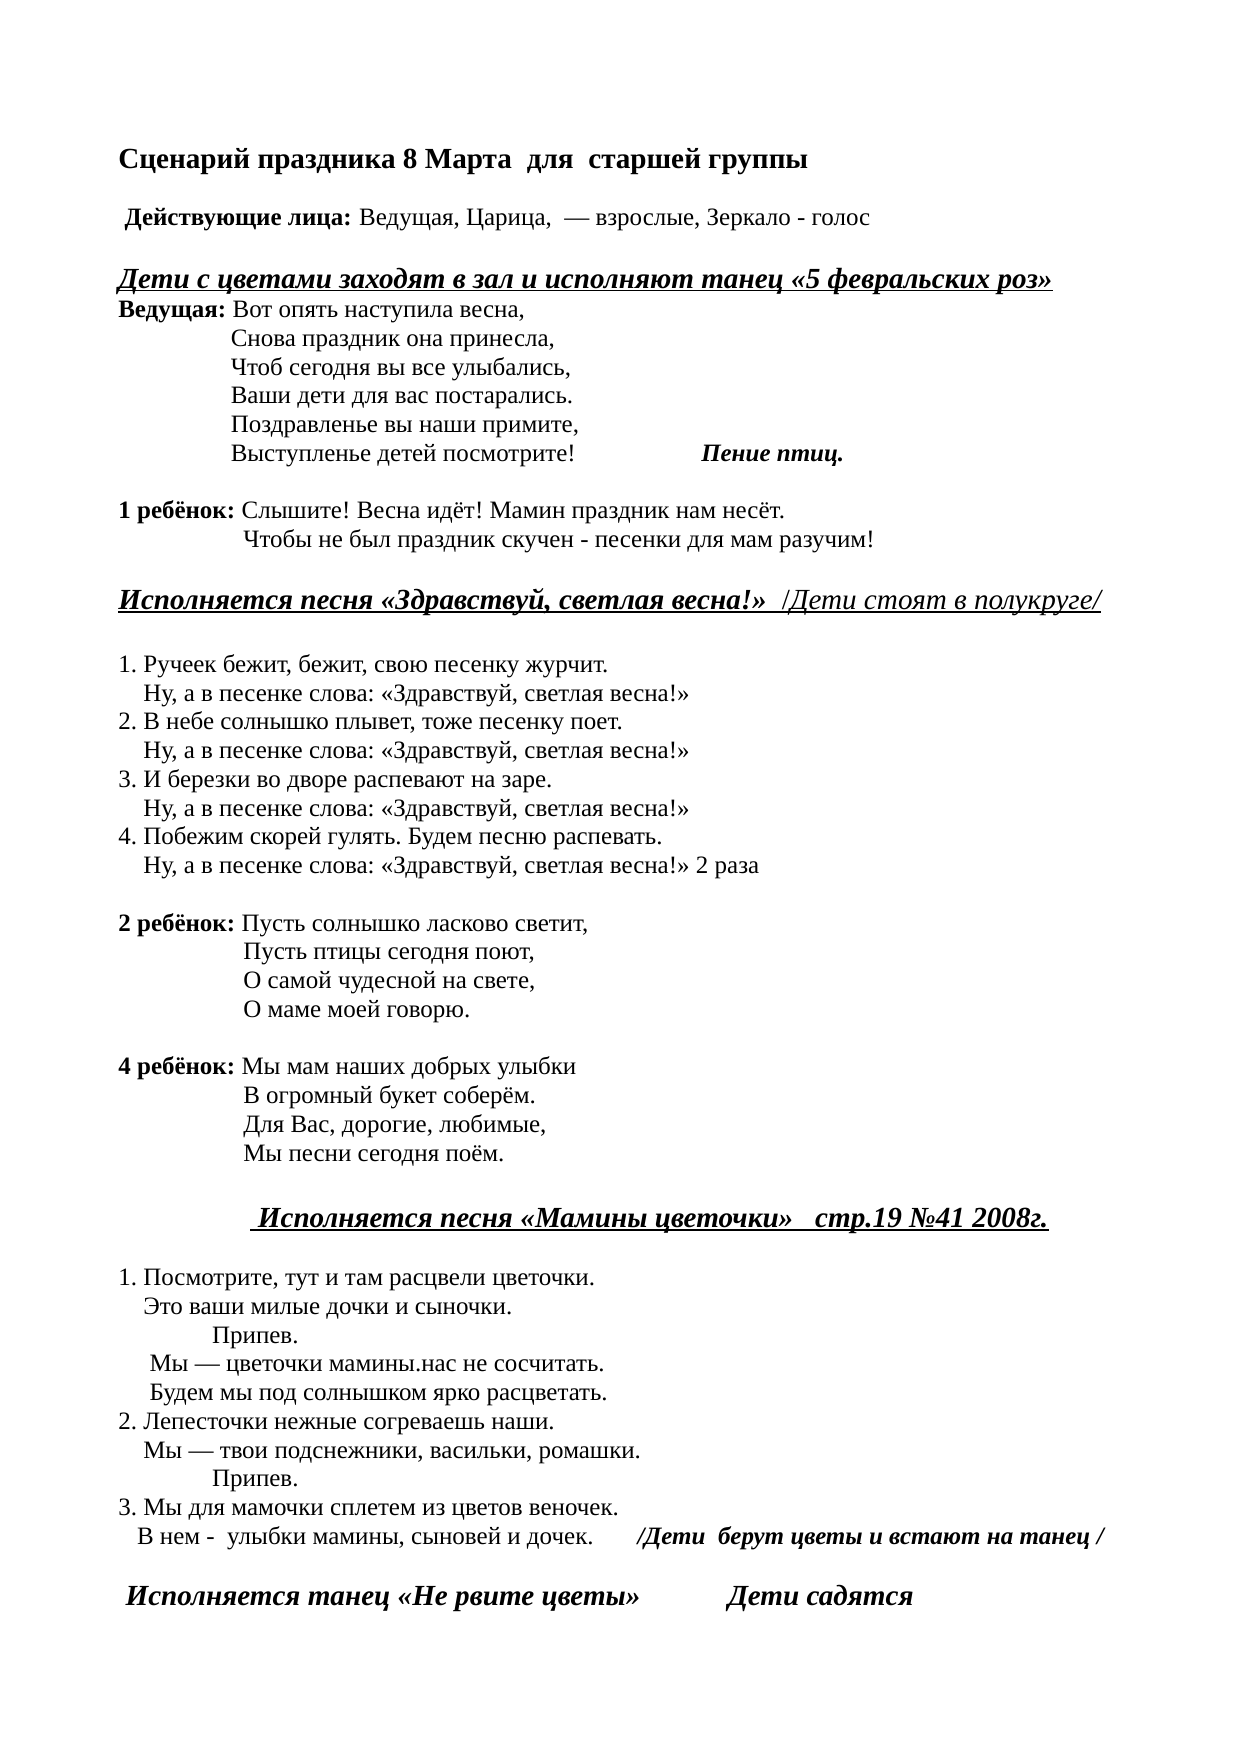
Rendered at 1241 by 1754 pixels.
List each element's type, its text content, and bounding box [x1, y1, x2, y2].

text 4. Побежим скорей гулять. Будем песню распевать. [118, 821, 1122, 850]
text Чтоб сегодня вы все улыбались, [118, 352, 1122, 381]
text О маме моей говорю. [118, 994, 1122, 1023]
text Действующие лица: Ведущая, Царица, — взрослые, Зеркало - голос [118, 198, 1122, 232]
text Будем мы под солнышком ярко расцветать. [118, 1377, 1122, 1406]
text Выступленье детей посмотрите! Пение птиц. [118, 438, 1122, 467]
text 1 ребёнок: Слышите! Весна идёт! Мамин праздник нам несёт. [118, 496, 1122, 524]
text 3. Мы для мамочки сплетем из цветов веночек. [118, 1492, 1122, 1521]
text Мы песни сегодня поём. [118, 1138, 1122, 1166]
text Мы — цветочки мамины.нас не сосчитать. [118, 1348, 1122, 1377]
text 1. Посмотрите, тут и там расцвели цветочки. [118, 1262, 1122, 1291]
text 1. Ручеек бежит, бежит, свою песенку журчит. [118, 649, 1122, 678]
text Ну, а в песенке слова: «Здравствуй, светлая весна!» [118, 678, 1122, 706]
text Ведущая: Вот опять наступила весна, [118, 294, 1122, 323]
text Снова праздник она принесла, [118, 323, 1122, 352]
text Ну, а в песенке слова: «Здравствуй, светлая весна!» 2 раза [118, 850, 1122, 879]
text Исполняется песня «Здравствуй, светлая весна!» /Дети стоят в полукруге/ [118, 582, 1122, 615]
text 2. В небе солнышко плывет, тоже песенку поет. [118, 706, 1122, 735]
text Дети с цветами заходят в зал и исполняют танец «5 февральских роз» [118, 261, 1122, 294]
text Мы — твои подснежники, васильки, ромашки. [118, 1435, 1122, 1463]
text Это ваши милые дочки и сыночки. [118, 1291, 1122, 1320]
text В нем - улыбки мамины, сыновей и дочек. /Дети берут цветы и встают на танец / [118, 1521, 1122, 1550]
text Ваши дети для вас постарались. [118, 381, 1122, 409]
text Исполняется танец «Не рвите цветы» Дети садятся [118, 1578, 1122, 1612]
text О самой чудесной на свете, [118, 965, 1122, 994]
text Сценарий праздника 8 Марта для старшей группы [118, 142, 1122, 175]
text Ну, а в песенке слова: «Здравствуй, светлая весна!» [118, 793, 1122, 821]
text Пусть птицы сегодня поют, [118, 936, 1122, 965]
text 3. И березки во дворе распевают на заре. [118, 764, 1122, 793]
text В огромный букет соберём. [118, 1080, 1122, 1109]
text Исполняется песня «Мамины цветочки» стр.19 №41 2008г. [118, 1200, 1122, 1233]
text Припев. [118, 1463, 1122, 1492]
text Припев. [118, 1320, 1122, 1348]
text Ну, а в песенке слова: «Здравствуй, светлая весна!» [118, 735, 1122, 764]
text 2 ребёнок: Пусть солнышко ласково светит, [118, 908, 1122, 936]
text Для Вас, дорогие, любимые, [118, 1109, 1122, 1138]
text 2. Лепесточки нежные согреваешь наши. [118, 1406, 1122, 1435]
text Поздравленье вы наши примите, [118, 409, 1122, 438]
text 4 ребёнок: Мы мам наших добрых улыбки [118, 1051, 1122, 1080]
text Чтобы не был праздник скучен - песенки для мам разучим! [118, 524, 1122, 553]
